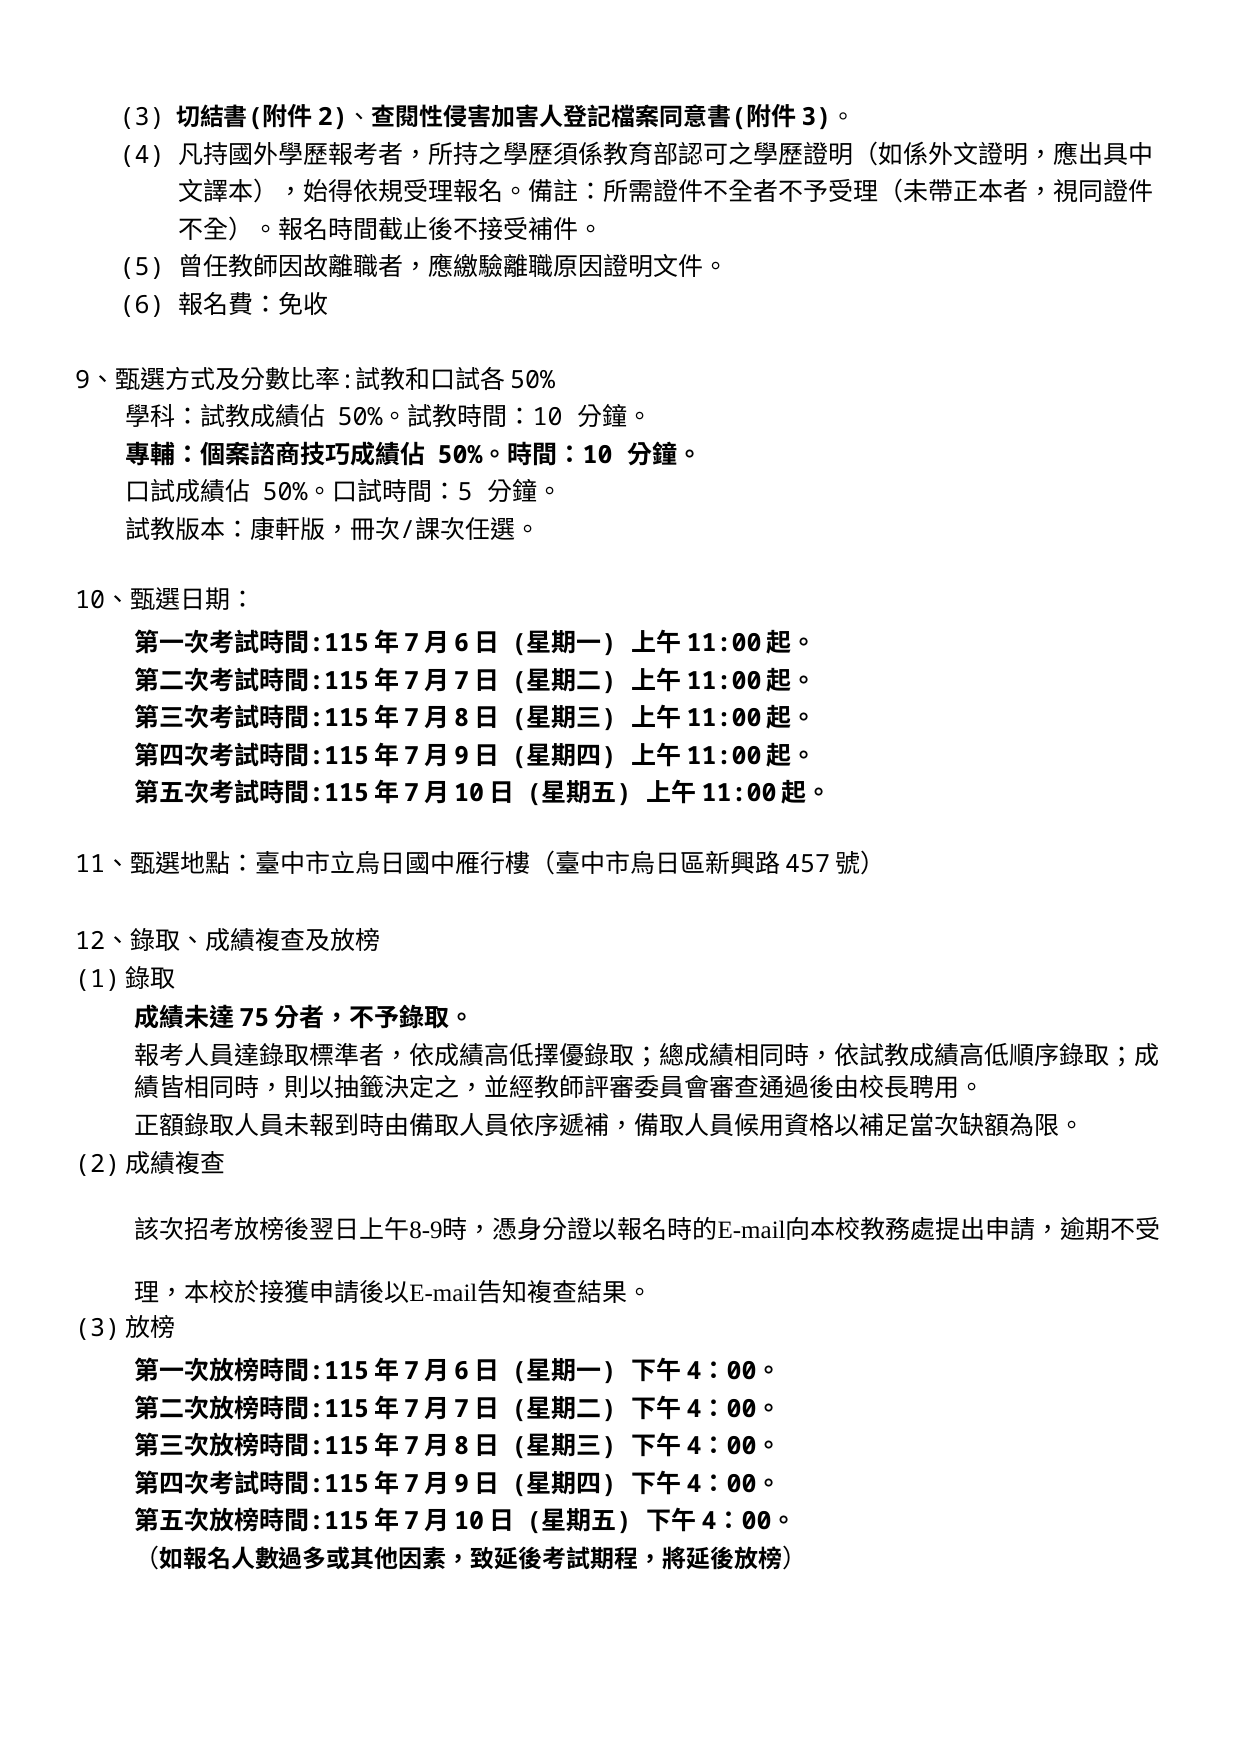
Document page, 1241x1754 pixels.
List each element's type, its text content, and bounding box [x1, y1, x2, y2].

text 第一次放榜時間:115年7月6日 (星期一) 下午4：00。 [134, 1350, 1165, 1387]
text 第三次考試時間:115年7月8日 (星期三) 上午11:00起。 [134, 697, 1165, 734]
list 錄取 [75, 963, 1168, 994]
text 第三次放榜時間:115年7月8日 (星期三) 下午4：00。 [134, 1425, 1165, 1462]
text 專輔：個案諮商技巧成績佔 50%。時間：10 分鐘。 [125, 433, 1165, 471]
text 第二次放榜時間:115年7月7日 (星期二) 下午4：00。 [134, 1387, 1165, 1425]
list 放榜 [75, 1311, 1168, 1343]
text 第五次放榜時間:115年7月10日 (星期五) 下午4：00。 [134, 1500, 1165, 1537]
text 學科：試教成績佔 50%。試教時間：10 分鐘。 [125, 396, 1165, 433]
list 甄選方式及分數比率:試教和口試各50% [75, 358, 1165, 396]
text 正額錄取人員未報到時由備取人員依序遞補，備取人員候用資格以補足當次缺額為限。 [134, 1109, 1168, 1141]
text 第二次考試時間:115年7月7日 (星期二) 上午11:00起。 [134, 659, 1165, 697]
list 切結書(附件2)、查閱性侵害加害人登記檔案同意書(附件3)。 [119, 96, 1165, 133]
text 第一次考試時間:115年7月6日 (星期一) 上午11:00起。 [134, 622, 1165, 659]
list 錄取、成績複查及放榜 [75, 924, 1168, 956]
text 試教版本：康軒版，冊次/課次任選。 [125, 508, 1165, 546]
list 成績複查 [75, 1148, 1168, 1179]
list 甄選日期： [75, 583, 1168, 614]
text 該次招考放榜後翌日上午8-9時，憑身分證以報名時的E-mail向本校教務處提出申請，逾期不受理，本校於接獲申請後以E-mail告知複查結果。 [134, 1186, 1165, 1311]
text 口試成績佔 50%。口試時間：5 分鐘。 [125, 471, 1165, 508]
text 第四次考試時間:115年7月9日 (星期四) 上午11:00起。 [134, 734, 1165, 772]
list 報名費：免收 [119, 283, 1165, 321]
text （如報名人數過多或其他因素，致延後考試期程，將延後放榜） [134, 1537, 1165, 1575]
text 報考人員達錄取標準者，依成績高低擇優錄取；總成績相同時，依試教成績高低順序錄取；成績皆相同時，則以抽籤決定之，並經教師評審委員會審查通過後由校長聘用。 [134, 1040, 1168, 1102]
text 成績未達75分者，不予錄取。 [134, 1001, 1168, 1033]
list 凡持國外學歷報考者，所持之學歷須係教育部認可之學歷證明（如係外文證明，應出具中文譯本），始得依規受理報名。備註：所需證件不全者不予受理（未帶正本者，視同證件不全）。報名時間截止後不接受補件。 [119, 133, 1165, 246]
list 曾任教師因故離職者，應繳驗離職原因證明文件。 [119, 246, 1165, 283]
text 第四次考試時間:115年7月9日 (星期四) 下午4：00。 [134, 1462, 1165, 1500]
list 甄選地點：臺中市立烏日國中雁行樓（臺中市烏日區新興路457號） [75, 848, 1168, 879]
text 第五次考試時間:115年7月10日 (星期五) 上午11:00起。 [134, 772, 1165, 809]
